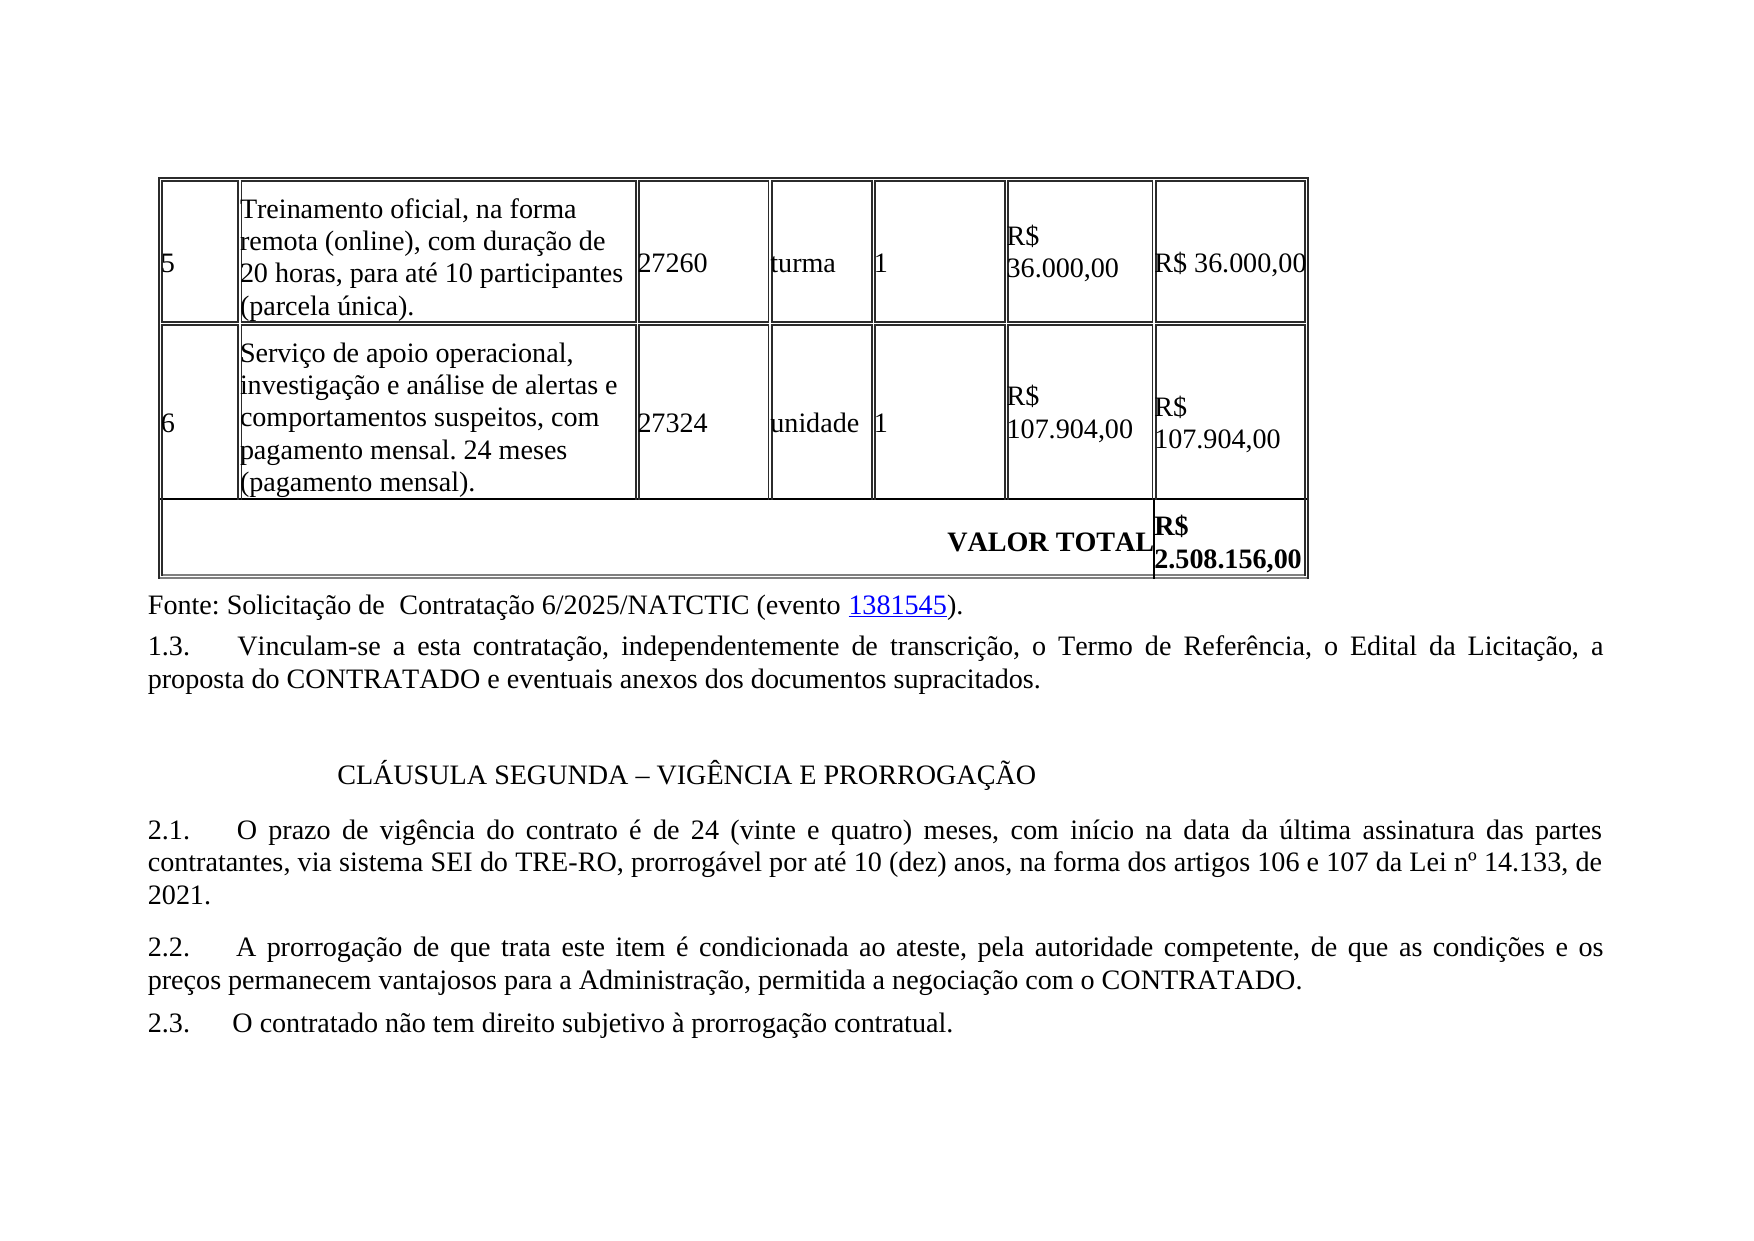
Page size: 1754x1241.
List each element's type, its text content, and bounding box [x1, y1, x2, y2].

table_cell 1 [876, 326, 1004, 498]
table_cell R$ 36.000,00 [1009, 182, 1152, 321]
table_cell 6 [163, 326, 237, 498]
text 2.3. O contratado não tem direito subjetivo à prorrogação contratual. [148, 1006, 1606, 1038]
table_cell unidade [773, 326, 871, 498]
table_cell 5 [163, 182, 237, 321]
table_cell R$ 36.000,00 [1157, 182, 1304, 321]
text CLÁUSULA SEGUNDA – VIGÊNCIA E PRORROGAÇÃO [160, 758, 1594, 790]
table_cell VALOR TOTAL [163, 500, 1153, 574]
table_cell 27260 [640, 182, 768, 321]
table_cell Treinamento oficial, na forma remota (online), com duração de 20 horas, para até 10 participantes (parcela única). [242, 182, 635, 321]
table_cell R$ 2.508.156,00 [1155, 500, 1304, 574]
table_cell R$ 107.904,00 [1157, 326, 1304, 498]
table_cell 1 [876, 182, 1004, 321]
table_cell R$ 107.904,00 [1009, 326, 1152, 498]
table_cell 27324 [640, 326, 768, 498]
text 2.2. A prorrogação de que trata este item é condicionada ao ateste, pela autoridade competente, de que as condições e os preços permanecem vantajosos para a Administração, permitida a negociação com o CONTRATADO. [148, 930, 1606, 995]
text 2.1. O prazo de vigência do contrato é de 24 (vinte e quatro) meses, com início na data da última assinatura das partes contratantes, via sistema SEI do TRE-RO, prorrogável por até 10 (dez) anos, na forma dos artigos 106 e 107 da Lei nº 14.133, de 2021. [148, 813, 1606, 910]
table_cell Serviço de apoio operacional, investigação e análise de alertas e comportamentos suspeitos, com pagamento mensal. 24 meses (pagamento mensal). [242, 326, 635, 498]
text Fonte: Solicitação de Contratação 6/2025/NATCTIC (evento 1381545). [148, 588, 1606, 620]
text 1.3. Vinculam-se a esta contratação, independentemente de transcrição, o Termo de Referência, o Edital da Licitação, a proposta do CONTRATADO e eventuais anexos dos documentos supracitados. [148, 629, 1606, 694]
table_cell turma [773, 182, 871, 321]
